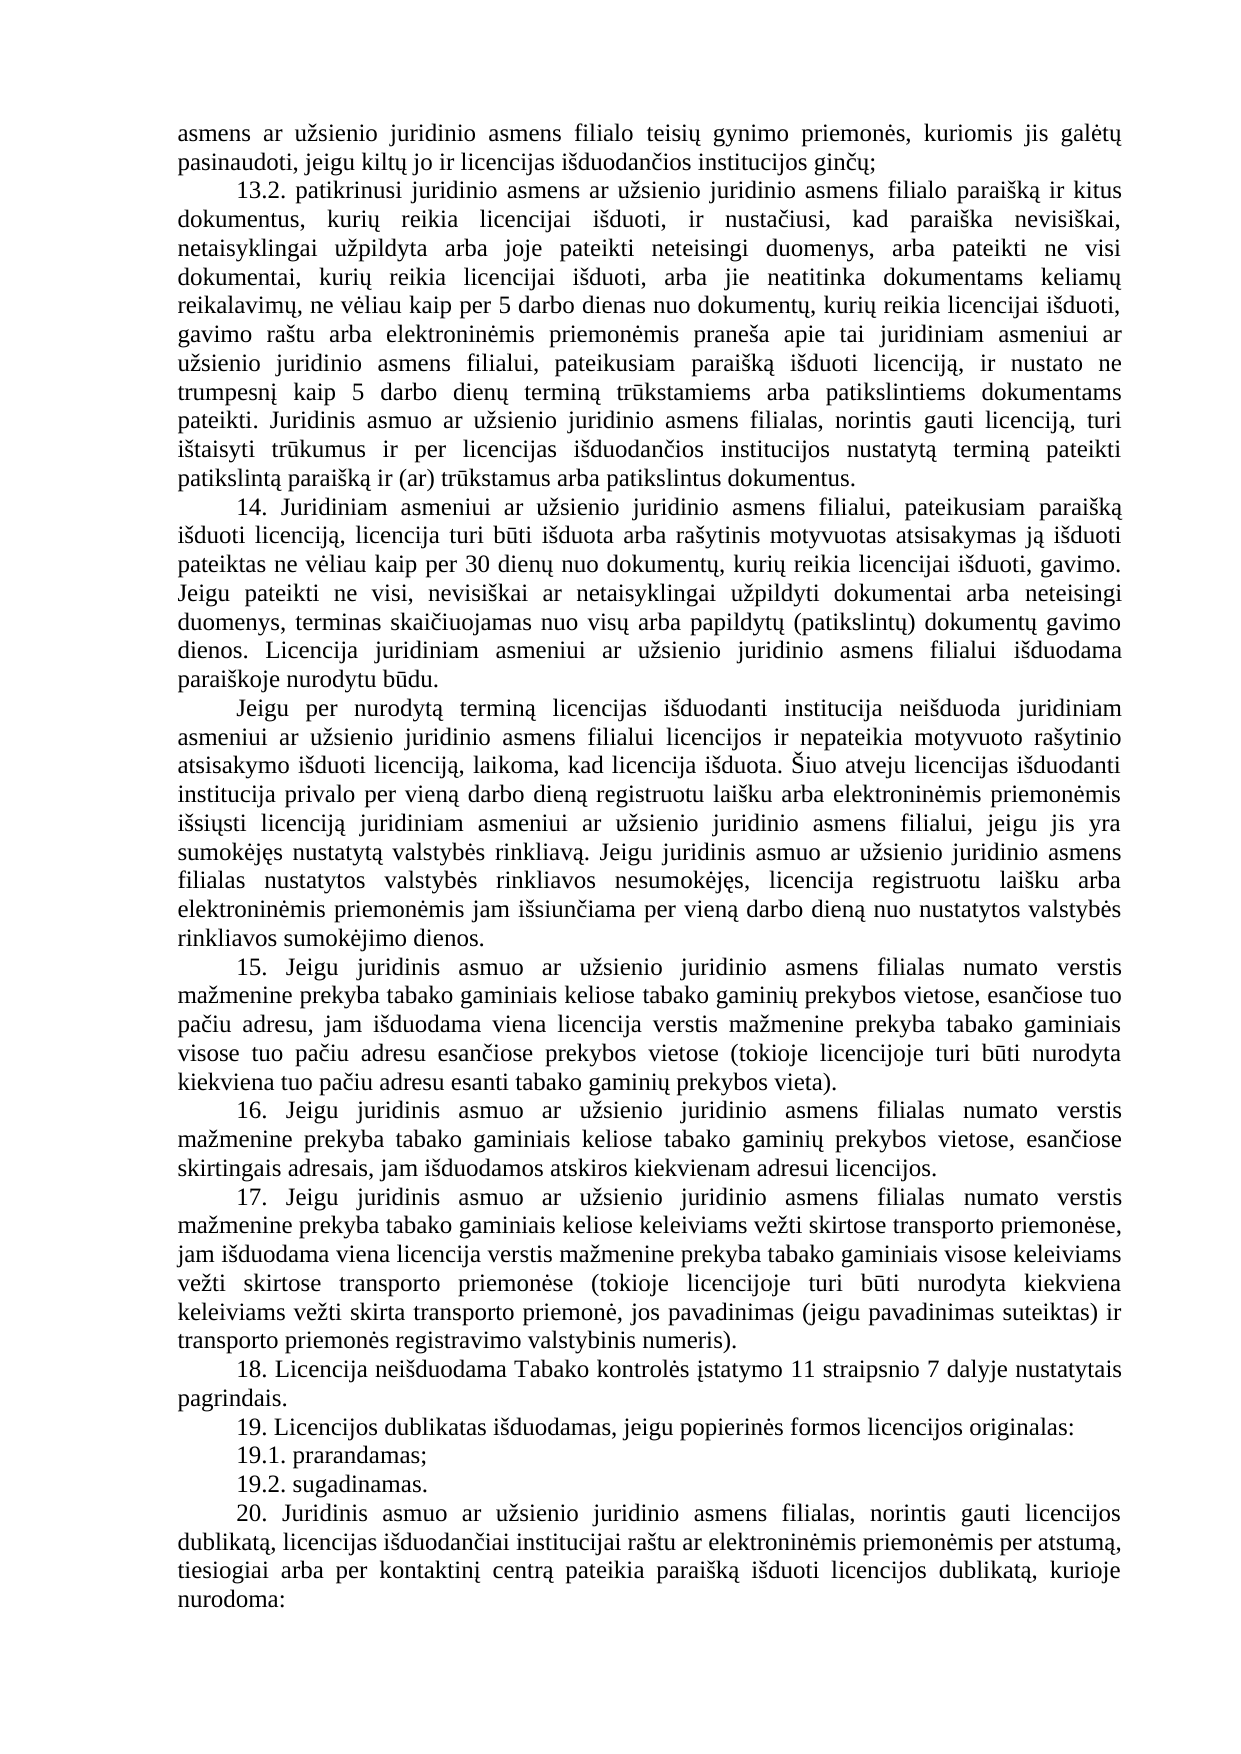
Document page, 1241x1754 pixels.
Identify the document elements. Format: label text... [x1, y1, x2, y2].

text asmens ar užsienio juridinio asmens filialo teisių gynimo priemonės, kuriomis jis galėtų pasinaudoti, jeigu kiltų jo ir licencijas išduodančios institucijos ginčų; [177, 118, 1122, 176]
text 13.2. patikrinusi juridinio asmens ar užsienio juridinio asmens filialo paraišką ir kitus dokumentus, kurių reikia licencijai išduoti, ir nustačiusi, kad paraiška nevisiškai, netaisyklingai užpildyta arba joje pateikti neteisingi duomenys, arba pateikti ne visi dokumentai, kurių reikia licencijai išduoti, arba jie neatitinka dokumentams keliamų reikalavimų, ne vėliau kaip per 5 darbo dienas nuo dokumentų, kurių reikia licencijai išduoti, gavimo raštu arba elektroninėmis priemonėmis praneša apie tai juridiniam asmeniui ar užsienio juridinio asmens filialui, pateikusiam paraišką išduoti licenciją, ir nustato ne trumpesnį kaip 5 darbo dienų terminą trūkstamiems arba patikslintiems dokumentams pateikti. Juridinis asmuo ar užsienio juridinio asmens filialas, norintis gauti licenciją, turi ištaisyti trūkumus ir per licencijas išduodančios institucijos nustatytą terminą pateikti patikslintą paraišką ir (ar) trūkstamus arba patikslintus dokumentus. [177, 176, 1122, 492]
text 14. Juridiniam asmeniui ar užsienio juridinio asmens filialui, pateikusiam paraišką išduoti licenciją, licencija turi būti išduota arba rašytinis motyvuotas atsisakymas ją išduoti pateiktas ne vėliau kaip per 30 dienų nuo dokumentų, kurių reikia licencijai išduoti, gavimo. Jeigu pateikti ne visi, nevisiškai ar netaisyklingai užpildyti dokumentai arba neteisingi duomenys, terminas skaičiuojamas nuo visų arba papildytų (patikslintų) dokumentų gavimo dienos. Licencija juridiniam asmeniui ar užsienio juridinio asmens filialui išduodama paraiškoje nurodytu būdu. [177, 492, 1122, 693]
text 19.1. prarandamas; [177, 1441, 1122, 1469]
text 20. Juridinis asmuo ar užsienio juridinio asmens filialas, norintis gauti licencijos dublikatą, licencijas išduodančiai institucijai raštu ar elektroninėmis priemonėmis per atstumą, tiesiogiai arba per kontaktinį centrą pateikia paraišką išduoti licencijos dublikatą, kurioje nurodoma: [177, 1498, 1122, 1613]
text 19.2. sugadinamas. [177, 1469, 1122, 1498]
text 17. Jeigu juridinis asmuo ar užsienio juridinio asmens filialas numato verstis mažmenine prekyba tabako gaminiais keliose keleiviams vežti skirtose transporto priemonėse, jam išduodama viena licencija verstis mažmenine prekyba tabako gaminiais visose keleiviams vežti skirtose transporto priemonėse (tokioje licencijoje turi būti nurodyta kiekviena keleiviams vežti skirta transporto priemonė, jos pavadinimas (jeigu pavadinimas suteiktas) ir transporto priemonės registravimo valstybinis numeris). [177, 1182, 1122, 1354]
text Jeigu per nurodytą terminą licencijas išduodanti institucija neišduoda juridiniam asmeniui ar užsienio juridinio asmens filialui licencijos ir nepateikia motyvuoto rašytinio atsisakymo išduoti licenciją, laikoma, kad licencija išduota. Šiuo atveju licencijas išduodanti institucija privalo per vieną darbo dieną registruotu laišku arba elektroninėmis priemonėmis išsiųsti licenciją juridiniam asmeniui ar užsienio juridinio asmens filialui, jeigu jis yra sumokėjęs nustatytą valstybės rinkliavą. Jeigu juridinis asmuo ar užsienio juridinio asmens filialas nustatytos valstybės rinkliavos nesumokėjęs, licencija registruotu laišku arba elektroninėmis priemonėmis jam išsiunčiama per vieną darbo dieną nuo nustatytos valstybės rinkliavos sumokėjimo dienos. [177, 693, 1122, 952]
text 19. Licencijos dublikatas išduodamas, jeigu popierinės formos licencijos originalas: [177, 1412, 1122, 1441]
text 18. Licencija neišduodama Tabako kontrolės įstatymo 11 straipsnio 7 dalyje nustatytais pagrindais. [177, 1354, 1122, 1412]
text 16. Jeigu juridinis asmuo ar užsienio juridinio asmens filialas numato verstis mažmenine prekyba tabako gaminiais keliose tabako gaminių prekybos vietose, esančiose skirtingais adresais, jam išduodamos atskiros kiekvienam adresui licencijos. [177, 1096, 1122, 1182]
text 15. Jeigu juridinis asmuo ar užsienio juridinio asmens filialas numato verstis mažmenine prekyba tabako gaminiais keliose tabako gaminių prekybos vietose, esančiose tuo pačiu adresu, jam išduodama viena licencija verstis mažmenine prekyba tabako gaminiais visose tuo pačiu adresu esančiose prekybos vietose (tokioje licencijoje turi būti nurodyta kiekviena tuo pačiu adresu esanti tabako gaminių prekybos vieta). [177, 952, 1122, 1096]
